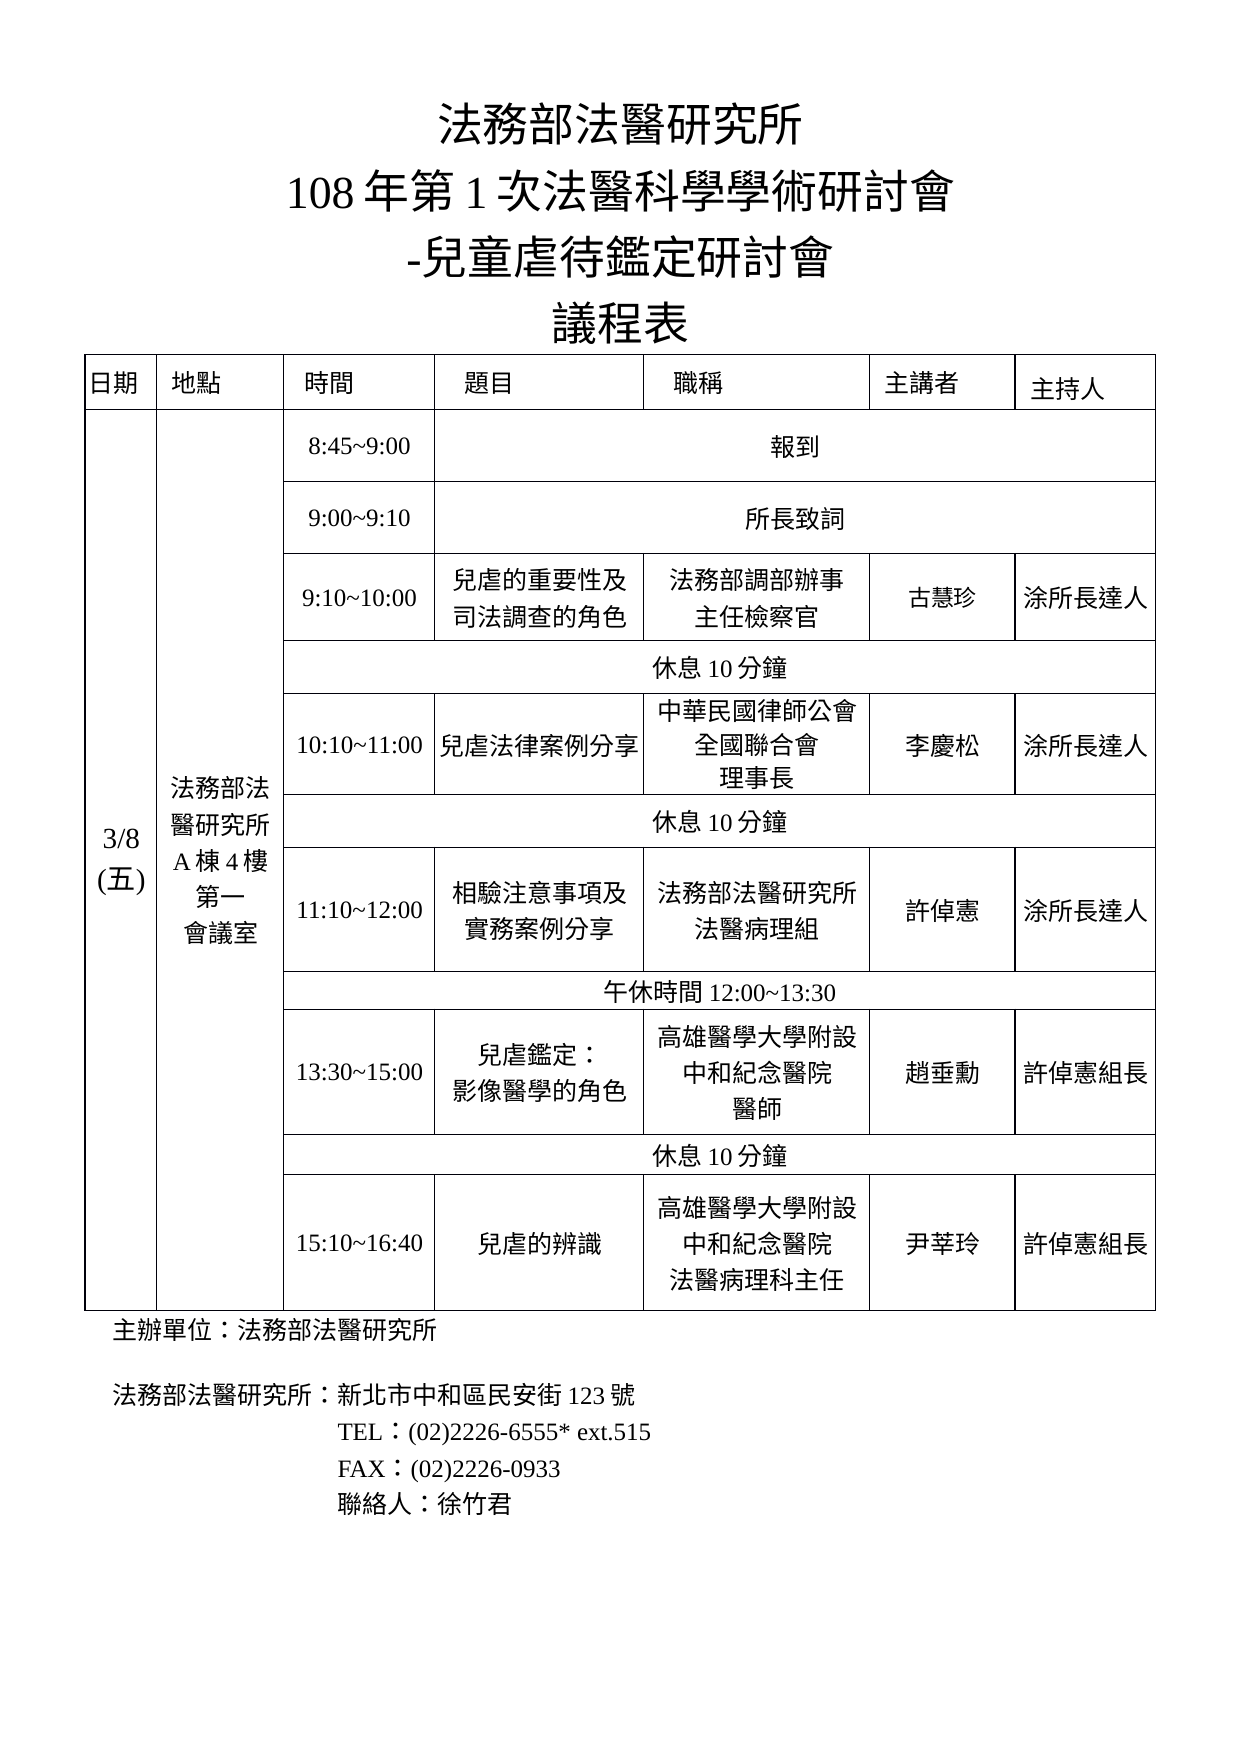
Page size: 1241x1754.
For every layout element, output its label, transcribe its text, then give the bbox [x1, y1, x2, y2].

table_cell 古慧珍 [870, 554, 1014, 640]
table_cell 午休時間12:00~13:30 午休12:30~13:30 [284, 972, 1155, 1008]
table_cell 涂所長達人 [1016, 554, 1155, 640]
table_cell 3/8 (五) [86, 410, 156, 1309]
table_header 職稱 [644, 355, 869, 409]
table_cell 許倬憲組長 [1016, 1010, 1155, 1134]
text -兒童虐待鑑定研討會 [112, 221, 1128, 288]
table_header 主講者 [870, 355, 1014, 409]
text 108年第1次法醫科學學術研討會 [112, 155, 1128, 221]
text FAX：(02)2226-0933 [337, 1448, 1128, 1484]
table_header 題目 [435, 355, 643, 409]
table_cell 許倬憲 [870, 848, 1014, 971]
text 法務部法醫研究所：新北市中和區民安街123號 [112, 1376, 1128, 1412]
table_cell 高雄醫學大學附設 中和紀念醫院 法醫病理科主任 [644, 1175, 869, 1309]
table_cell 所長致詞 [435, 482, 1155, 553]
table_cell 休息10分鐘 [284, 795, 1155, 847]
table_cell 兒虐法律案例分享 [435, 694, 643, 794]
table_cell 9:00~9:10 [284, 482, 434, 553]
table_cell 相驗注意事項及 實務案例分享 [435, 848, 643, 971]
table_cell 中華民國律師公會 全國聯合會 理事長 [644, 694, 869, 794]
table_cell 高雄醫學大學附設 中和紀念醫院 醫師 [644, 1010, 869, 1134]
table_header 時間 [284, 355, 434, 409]
table_cell 法務部調部辦事 主任檢察官 [644, 554, 869, 640]
table_cell 許倬憲組長 [1016, 1175, 1155, 1309]
text 法務部法醫研究所 [112, 89, 1128, 155]
table_cell 兒虐鑑定： 影像醫學的角色 [435, 1010, 643, 1134]
table_cell 報到 [435, 410, 1155, 481]
table_cell 尹莘玲 [870, 1175, 1014, 1309]
table_header 主持人 [1016, 355, 1155, 409]
table_cell 法務部法醫研究所 A棟4樓 第一 會議室 [157, 410, 283, 1309]
text 議程表 [112, 288, 1128, 354]
table_cell 休息10分鐘 [284, 641, 1155, 693]
table_cell 13:30~15:00 [284, 1010, 434, 1134]
table_cell 法務部法醫研究所 法醫病理組 [644, 848, 869, 971]
table_cell 兒虐的辨識 [435, 1175, 643, 1309]
table_cell 8:45~9:00 [284, 410, 434, 481]
text TEL：(02)2226-6555* ext.515 [337, 1412, 1128, 1448]
table_cell 休息10分鐘 [284, 1135, 1155, 1174]
table_cell 李慶松 [870, 694, 1014, 794]
table_cell 9:10~10:00 [284, 554, 434, 640]
table_header 地點 [157, 355, 283, 409]
table_cell 15:10~16:40 [284, 1175, 434, 1309]
table_header 日期 [86, 355, 156, 409]
table_cell 趙垂勳 [870, 1010, 1014, 1134]
table_cell 涂所長達人 [1016, 694, 1155, 794]
text 主辦單位：法務部法醫研究所 [112, 1311, 1128, 1347]
table_cell 兒虐的重要性及 司法調查的角色 [435, 554, 643, 640]
text 聯絡人：徐竹君 [337, 1484, 1128, 1521]
table_cell 11:10~12:00 [284, 848, 434, 971]
table_cell 涂所長達人 [1016, 848, 1155, 971]
table_cell 10:10~11:00 [284, 694, 434, 794]
